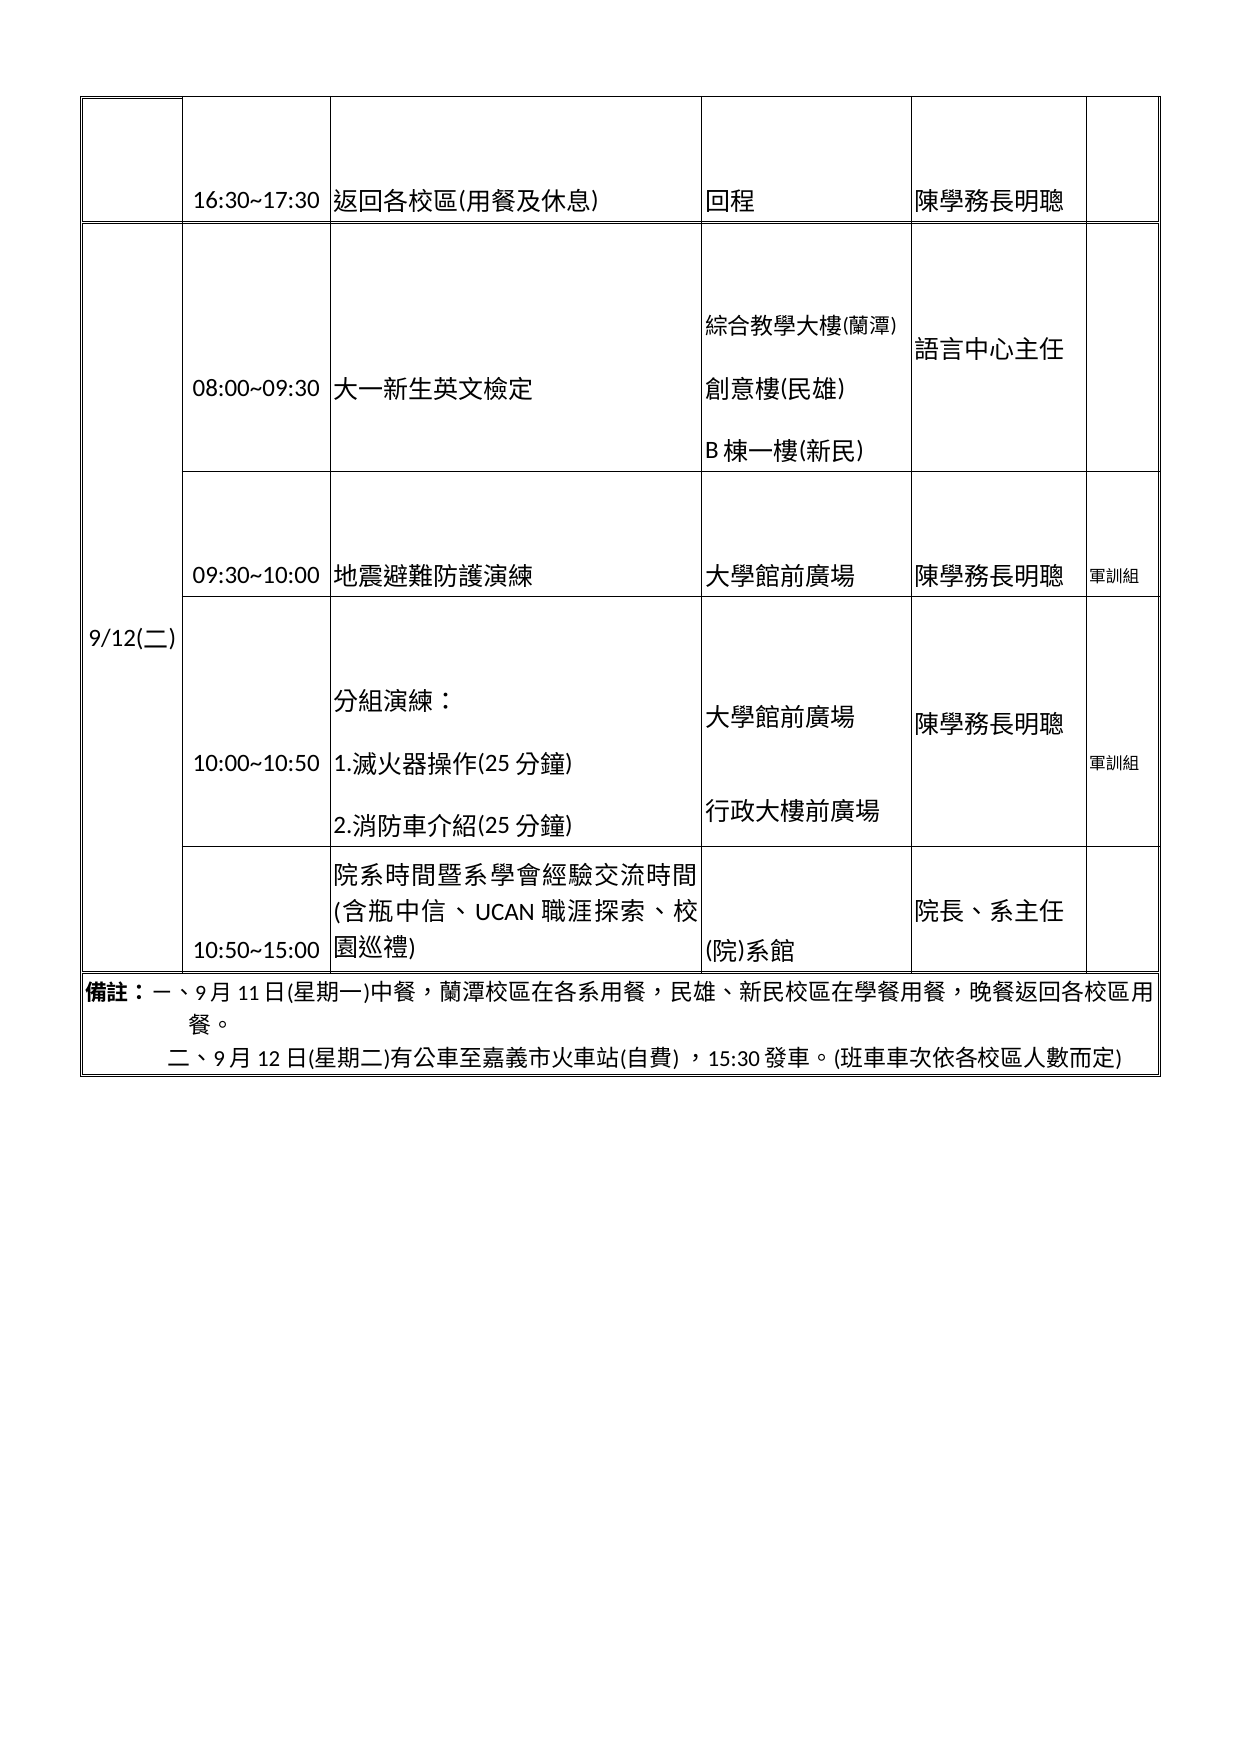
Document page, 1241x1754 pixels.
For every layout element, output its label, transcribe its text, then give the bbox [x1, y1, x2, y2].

table_cell 10:00~10:50 [183, 597, 330, 846]
table_cell 09:30~10:00 [183, 472, 330, 596]
table_cell 大一新生英文檢定 [331, 224, 701, 471]
table_cell 9/12(二) [83, 224, 182, 971]
table_cell 陳學務長明聰 [912, 472, 1086, 596]
table_cell 綜合教學大樓(蘭潭) 創意樓(民雄) B棟一樓(新民) [702, 224, 911, 471]
table_cell 軍訓組 [1087, 597, 1158, 846]
table_cell 分組演練： 1.滅火器操作(25分鐘) 2.消防車介紹(25分鐘) [331, 597, 701, 846]
table_cell 回程 [702, 97, 911, 221]
table_cell 08:00~09:30 [183, 224, 330, 471]
table_cell 院系時間暨系學會經驗交流時間(含瓶中信、UCAN職涯探索、校園巡禮) [331, 847, 701, 971]
table_cell 軍訓組 [1087, 472, 1158, 596]
table_cell [83, 99, 182, 221]
table_cell 備註：ㄧ、9月11日(星期一)中餐，蘭潭校區在各系用餐，民雄、新民校區在學餐用餐，晚餐返回各校區用餐。 二、9月12日(星期二)有公車至嘉義市火車站(自費) ，15:30發車。(班車車次依各校區人數而定) [83, 974, 1158, 1074]
table_cell [1087, 224, 1158, 471]
table_cell 陳學務長明聰 [912, 597, 1086, 846]
table_cell 陳學務長明聰 [912, 97, 1086, 221]
table_cell 地震避難防護演練 [331, 472, 701, 596]
table_cell (院)系館 [702, 847, 911, 971]
table_cell 語言中心主任 [912, 224, 1086, 471]
table_cell 返回各校區(用餐及休息) [331, 97, 701, 221]
table_cell [1087, 97, 1158, 221]
table_cell 院長、系主任 [912, 847, 1086, 971]
table_cell [1087, 847, 1158, 971]
table_cell 16:30~17:30 [183, 97, 330, 221]
table_cell 大學館前廣場 行政大樓前廣場 [702, 597, 911, 846]
table_cell 大學館前廣場 [702, 472, 911, 596]
table_cell 10:50~15:00 [183, 847, 330, 971]
